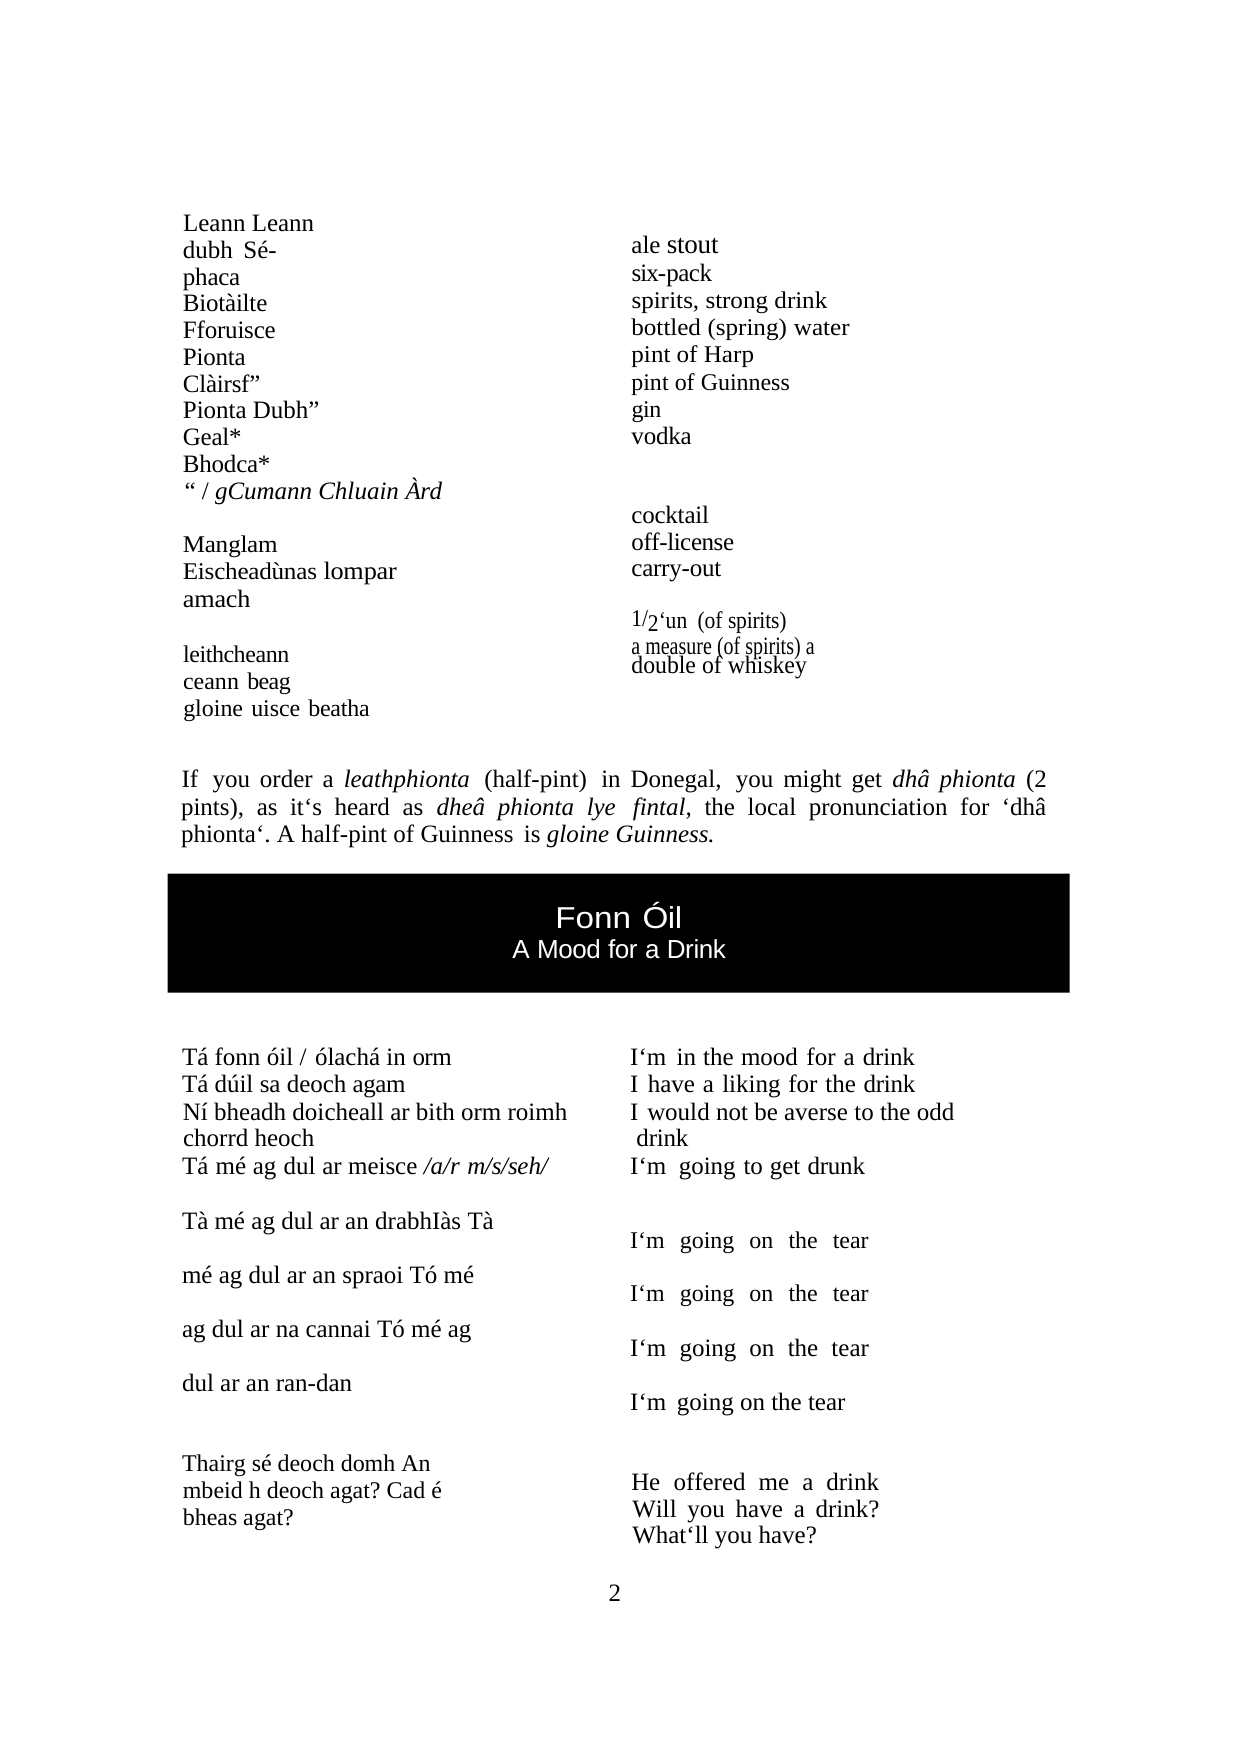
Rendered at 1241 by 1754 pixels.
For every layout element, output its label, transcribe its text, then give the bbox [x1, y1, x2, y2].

subtitle “ / gCumann Chluain Àrd [184, 478, 446, 505]
text 1/2‘un (of spirits) [631, 605, 1093, 635]
text Tá fonn óil / ólachá in orm I‘m in the mood for a drink [182, 1043, 1093, 1071]
text Fonn Óil [169, 901, 1068, 935]
text Thairg sé deoch domh An mbeid h deoch agat? Cad é bheas agat? [182, 1449, 488, 1531]
text If you order a leathphionta (half-pint) in Donegal, you might get dhâ phionta (2 pints), as it‘s heard as dheâ phionta lye fintal, the local pronunciation for ‘dhâ phionta‘. A half-pint of Guinness is gloine Guinness. [181, 766, 1047, 848]
text ale stout [631, 230, 1093, 260]
text leithcheann ceann beag [183, 640, 292, 694]
text gloine uisce beatha [183, 694, 446, 721]
text six-pack [631, 260, 1093, 287]
text A Mood for a Drink [169, 935, 1068, 964]
text a measure (of spirits) a double of whiskey [631, 638, 825, 679]
text Tá mé ag dul ar meisce /a/r m/s/seh/ I‘m going to get drunk [182, 1152, 1093, 1180]
text cocktail off-license carry-out [631, 503, 736, 582]
text spirits, strong drink bottled (spring) water pint of Harp [631, 287, 885, 368]
text pint of Guinness gin [631, 368, 798, 423]
text vodka [631, 423, 1093, 450]
text Ní bheadh doicheall ar bith orm roimh I would not be averse to the odd chorrd heoch drink [183, 1099, 955, 1152]
text Manglam Eischeadùnas lompar amach [183, 532, 410, 613]
text Leann Leann dubh Sé-phaca Biotàilte Fforuisce Pionta Clàirsf” Pionta Dubh” Geal* Bhodca* [183, 210, 329, 478]
text He offered me a drink Will you have a drink? What‘ll you have? [631, 1470, 879, 1549]
text Tá dúil sa deoch agam I have a liking for the drink [182, 1071, 1093, 1098]
text I‘m going on the tear I‘m going on the tear I‘m going on the tear I‘m going on the tear [630, 1226, 869, 1416]
text Tà mé ag dul ar an drabhIàs Tà mé ag dul ar an spraoi Tó mé ag dul ar na cannai Tó mé ag dul ar an ran-dan [182, 1206, 495, 1396]
